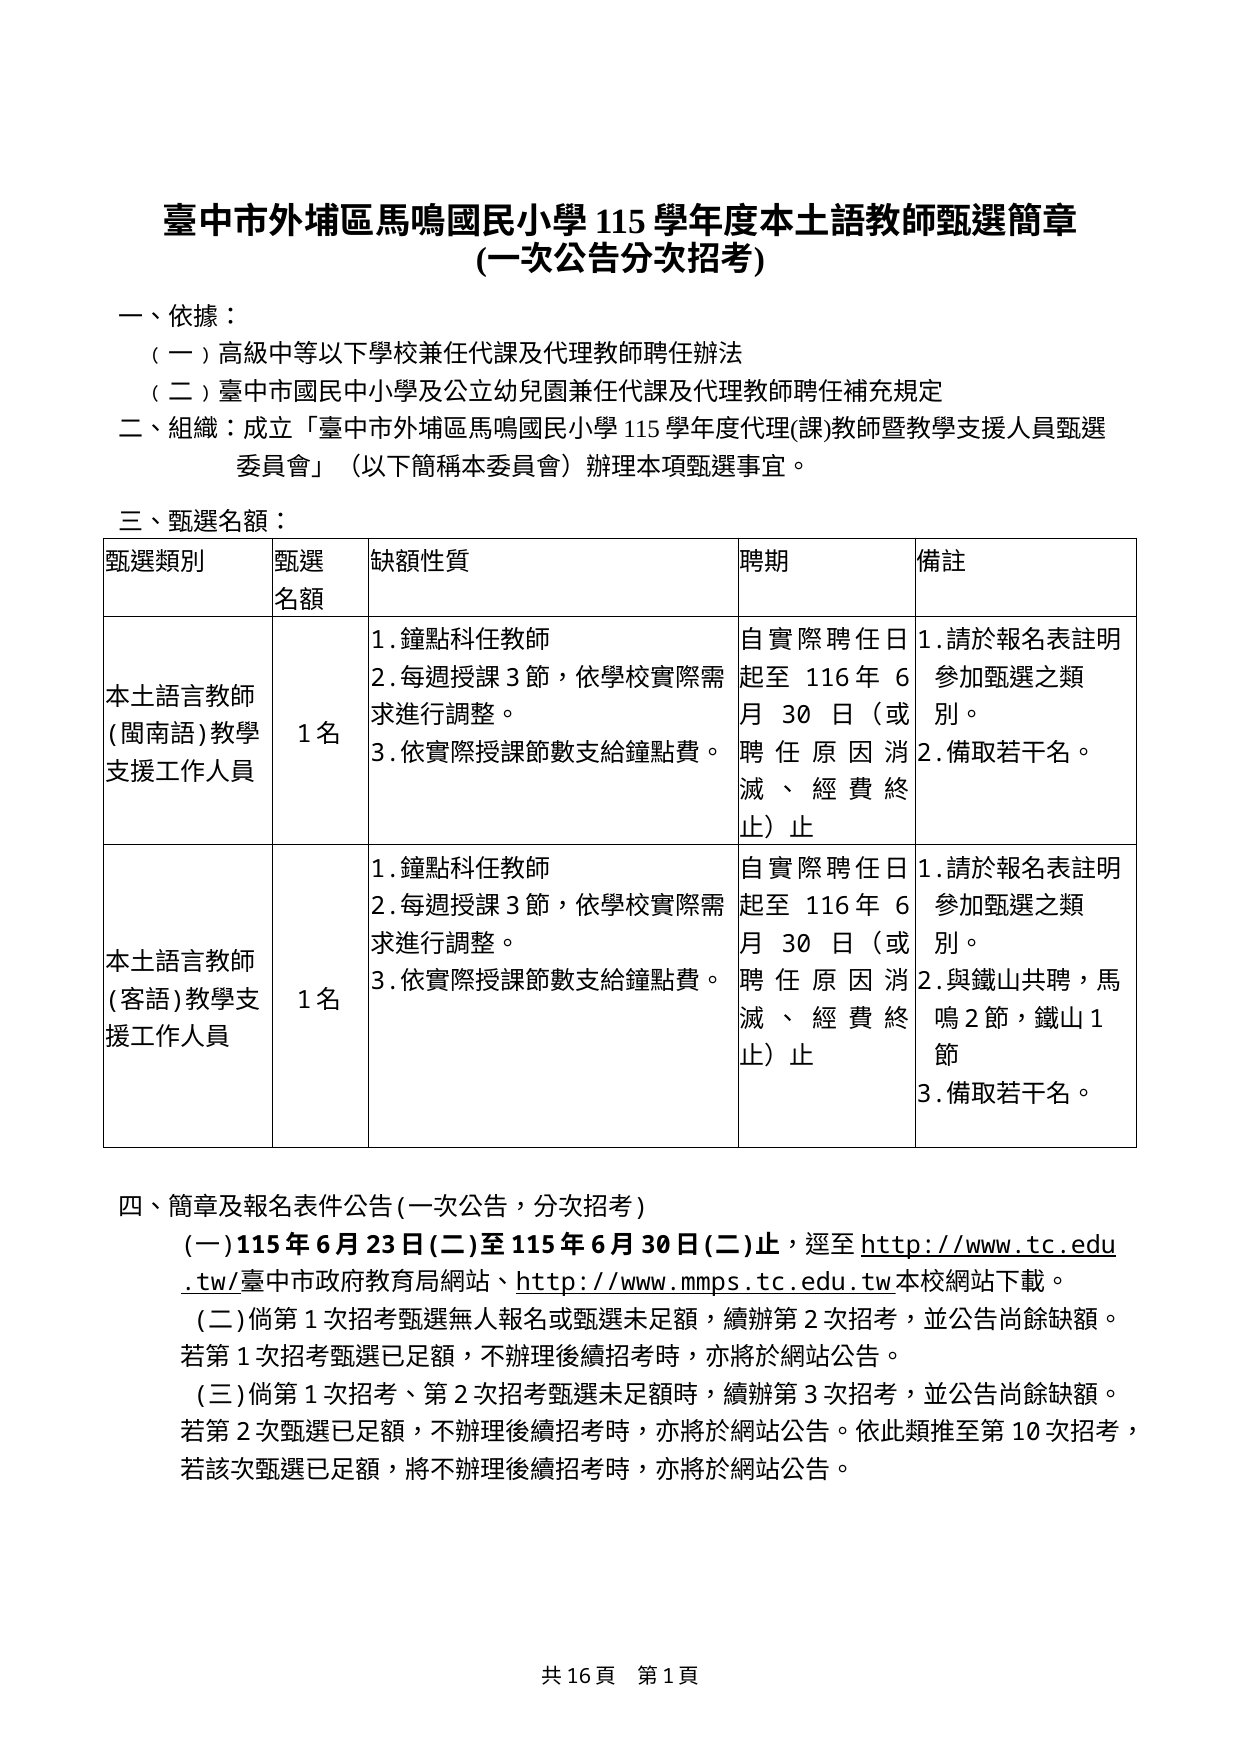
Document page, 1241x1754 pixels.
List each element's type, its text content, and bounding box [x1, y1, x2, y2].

text (一次公告分次招考) [118, 241, 1122, 278]
table_cell 1名 [273, 845, 368, 1147]
text 三、甄選名額： [118, 500, 1122, 538]
text (二)倘第1次招考甄選無人報名或甄選未足額，續辦第2次招考，並公告尚餘缺額。若第1次招考甄選已足額，不辦理後續招考時，亦將於網站公告。 [118, 1298, 1122, 1373]
table_header 聘期 [739, 539, 915, 616]
table_cell 1名 [273, 617, 368, 844]
table_cell 1.請於報名表註明參加甄選之類別。 2.與鐵山共聘，馬鳴2節，鐵山1節 3.備取若干名。 [916, 845, 1136, 1147]
table_cell 本土語言教師 (客語)教學支援工作人員 [104, 845, 272, 1147]
text 臺中市外埔區馬鳴國民小學115學年度本土語教師甄選簡章 [118, 203, 1122, 241]
table_cell 本土語言教師 (閩南語)教學支援工作人員 [104, 617, 272, 844]
table_header 缺額性質 [369, 539, 738, 616]
text 二、組織：成立「臺中市外埔區馬鳴國民小學115學年度代理(課)教師暨教學支援人員甄選委員會」（以下簡稱本委員會）辦理本項甄選事宜。 [118, 408, 1122, 483]
text 四、簡章及報名表件公告(一次公告，分次招考) (一)115年6月23日(二)至115年6月30日(二)止，逕至http://www.tc.edu.tw/臺中市政府教育局網站、http://www.mmps.tc.edu.tw本校網站下載。 [118, 1186, 1122, 1298]
table_cell 1.請於報名表註明參加甄選之類別。 2.備取若干名。 [916, 617, 1136, 844]
table_cell 自實際聘任日起至 116年 6 月 30 日（或聘任原因消滅、經費終止）止 [739, 617, 915, 844]
text ﹙二﹚臺中市國民中小學及公立幼兒園兼任代課及代理教師聘任補充規定 [143, 370, 1122, 408]
table_header 甄選類別 [104, 539, 272, 616]
text ﹙一﹚高級中等以下學校兼任代課及代理教師聘任辦法 [143, 333, 1122, 370]
table_cell 1.鐘點科任教師 2.每週授課3節，依學校實際需求進行調整。 3.依實際授課節數支給鐘點費。 [369, 617, 738, 844]
table_cell 自實際聘任日起至 116年 6 月 30 日（或聘任原因消滅、經費終止）止 [739, 845, 915, 1147]
table_header 備註 [916, 539, 1136, 616]
text (三)倘第1次招考、第2次招考甄選未足額時，續辦第3次招考，並公告尚餘缺額。若第2次甄選已足額，不辦理後續招考時，亦將於網站公告。依此類推至第10次招考，若該次甄選已足額，將不辦理後續招考時，亦將於網站公告。 [118, 1373, 1122, 1486]
text 一、依據： [118, 295, 1122, 333]
table_header 甄選 名額 [273, 539, 368, 616]
table_cell 1.鐘點科任教師 2.每週授課3節，依學校實際需求進行調整。 3.依實際授課節數支給鐘點費。 [369, 845, 738, 1147]
